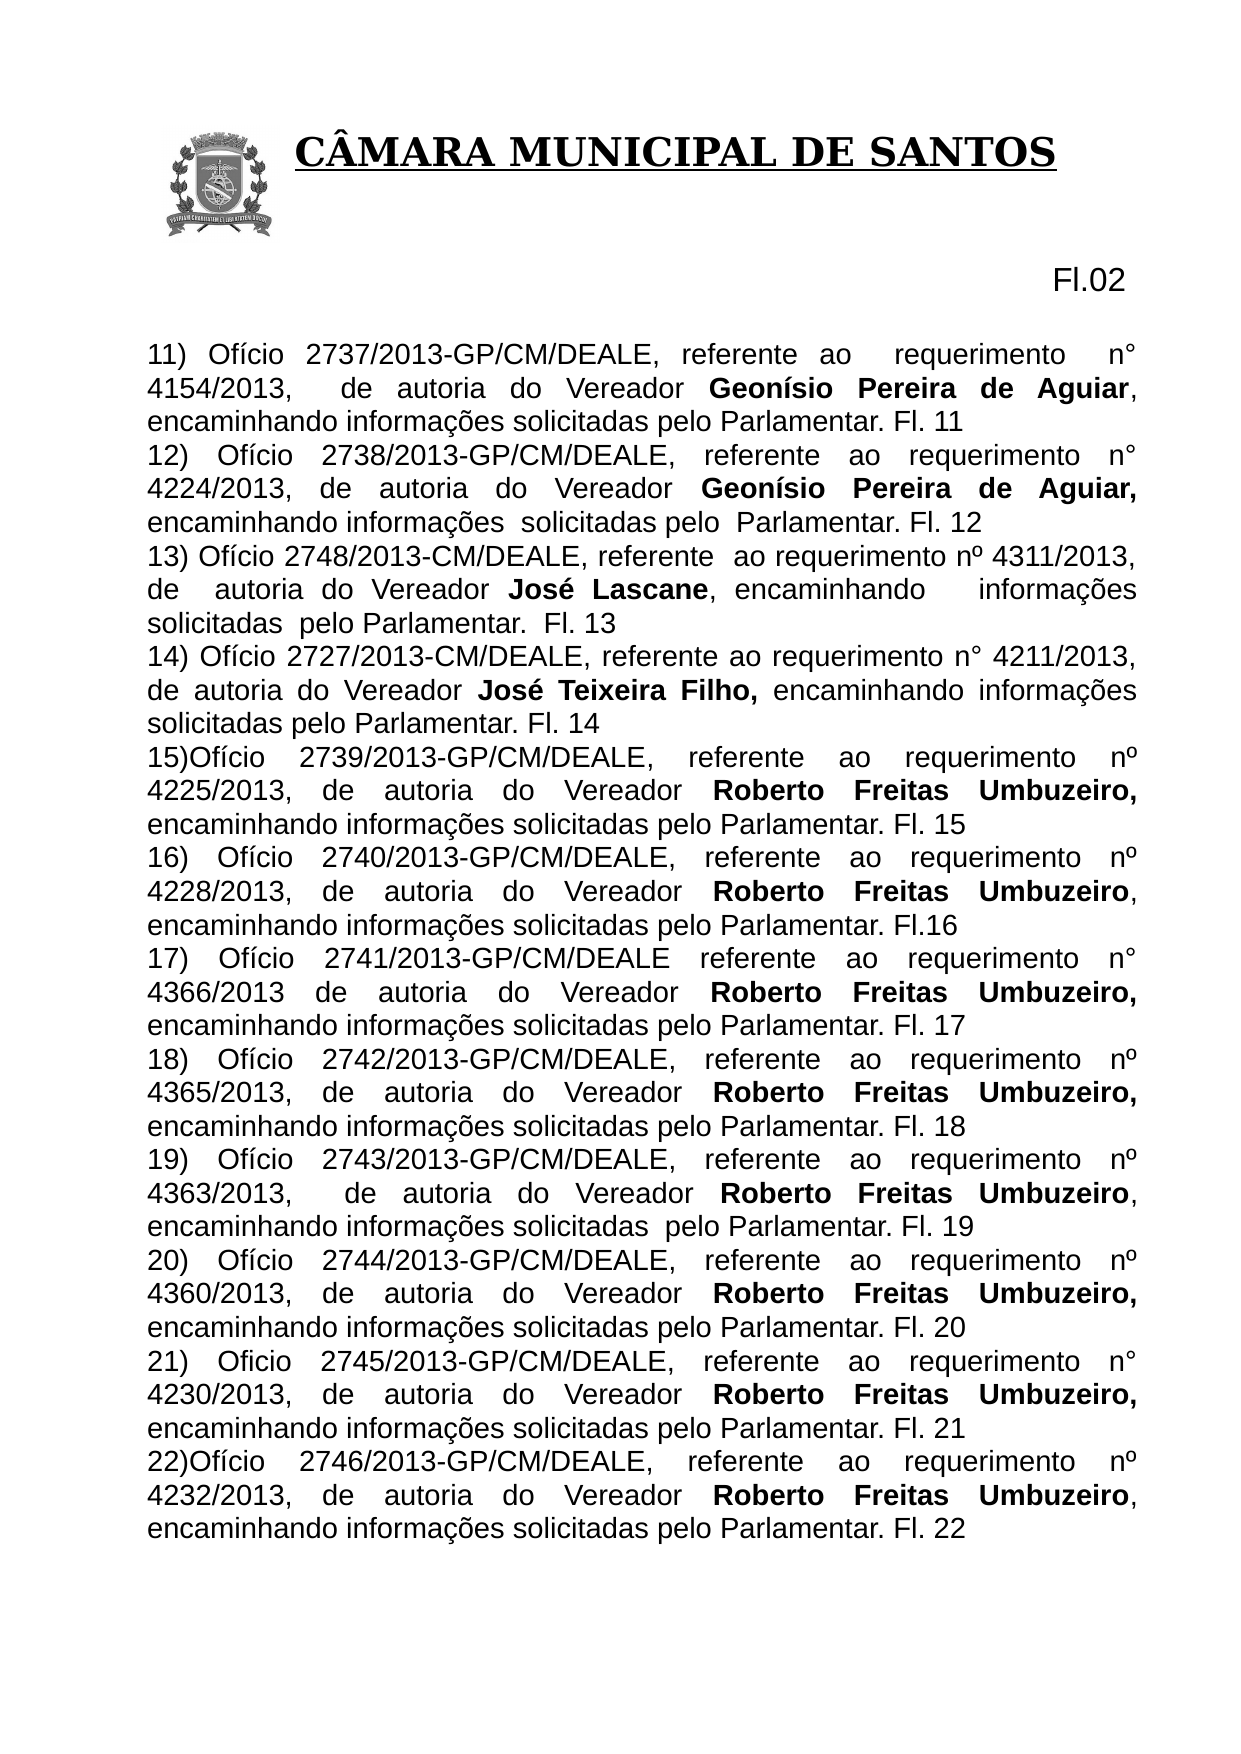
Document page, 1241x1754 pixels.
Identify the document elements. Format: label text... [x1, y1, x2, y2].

text 12) Ofício 2738/2013-GP/CM/DEALE, referente ao requerimento n° 4224/2013, de autoria do Vereador Geonísio Pereira de Aguiar, encaminhando informações solicitadas pelo Parlamentar. Fl. 12 [147, 438, 1138, 538]
text 15)Ofício 2739/2013-GP/CM/DEALE, referente ao requerimento nº 4225/2013, de autoria do Vereador Roberto Freitas Umbuzeiro, encaminhando informações solicitadas pelo Parlamentar. Fl. 15 [147, 740, 1138, 840]
text 19) Ofício 2743/2013-GP/CM/DEALE, referente ao requerimento nº 4363/2013, de autoria do Vereador Roberto Freitas Umbuzeiro, encaminhando informações solicitadas pelo Parlamentar. Fl. 19 [147, 1142, 1138, 1243]
text 22)Ofício 2746/2013-GP/CM/DEALE, referente ao requerimento nº 4232/2013, de autoria do Vereador Roberto Freitas Umbuzeiro, encaminhando informações solicitadas pelo Parlamentar. Fl. 22 [147, 1444, 1138, 1545]
text 21) Oficio 2745/2013-GP/CM/DEALE, referente ao requerimento n° 4230/2013, de autoria do Vereador Roberto Freitas Umbuzeiro, encaminhando informações solicitadas pelo Parlamentar. Fl. 21 [147, 1343, 1138, 1444]
text 11) Ofício 2737/2013-GP/CM/DEALE, referente ao requerimento n° 4154/2013, de autoria do Vereador Geonísio Pereira de Aguiar, encaminhando informações solicitadas pelo Parlamentar. Fl. 11 [147, 337, 1138, 438]
text Fl.02 [147, 261, 1138, 299]
text 17) Ofício 2741/2013-GP/CM/DEALE referente ao requerimento n° 4366/2013 de autoria do Vereador Roberto Freitas Umbuzeiro, encaminhando informações solicitadas pelo Parlamentar. Fl. 17 [147, 941, 1138, 1042]
text 13) Ofício 2748/2013-CM/DEALE, referente ao requerimento nº 4311/2013, de autoria do Vereador José Lascane, encaminhando informações solicitadas pelo Parlamentar. Fl. 13 [147, 538, 1138, 639]
text 16) Ofício 2740/2013-GP/CM/DEALE, referente ao requerimento nº 4228/2013, de autoria do Vereador Roberto Freitas Umbuzeiro, encaminhando informações solicitadas pelo Parlamentar. Fl.16 [147, 840, 1138, 941]
text 14) Ofício 2727/2013-CM/DEALE, referente ao requerimento n° 4211/2013, de autoria do Vereador José Teixeira Filho, encaminhando informações solicitadas pelo Parlamentar. Fl. 14 [147, 639, 1138, 740]
text 20) Ofício 2744/2013-GP/CM/DEALE, referente ao requerimento nº 4360/2013, de autoria do Vereador Roberto Freitas Umbuzeiro, encaminhando informações solicitadas pelo Parlamentar. Fl. 20 [147, 1243, 1138, 1343]
text 18) Ofício 2742/2013-GP/CM/DEALE, referente ao requerimento nº 4365/2013, de autoria do Vereador Roberto Freitas Umbuzeiro, encaminhando informações solicitadas pelo Parlamentar. Fl. 18 [147, 1042, 1138, 1142]
